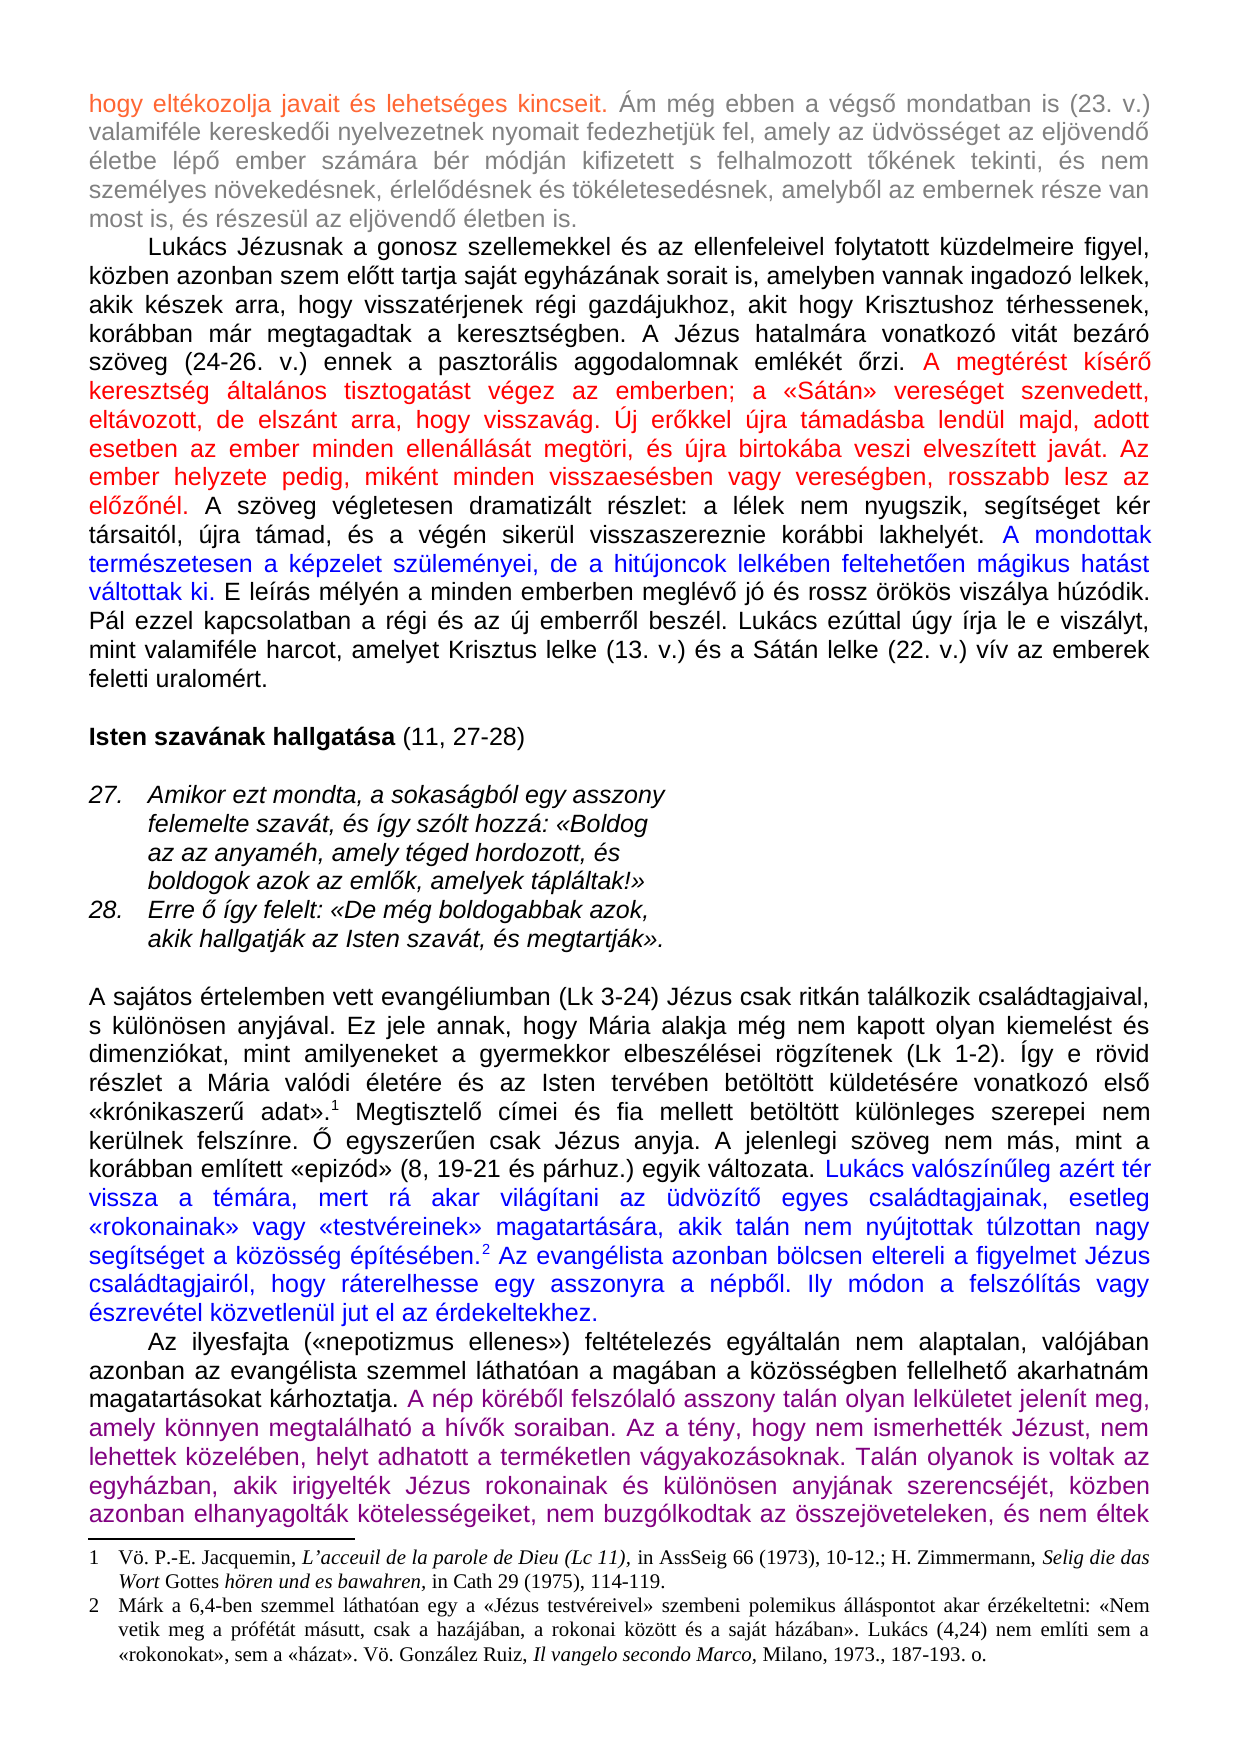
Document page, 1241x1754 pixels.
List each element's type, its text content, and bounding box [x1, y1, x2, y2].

text A sajátos értelemben vett evangéliumban (Lk 3-24) Jézus csak ritkán találkozik családtagjaival, s különösen anyjával. Ez jele annak, hogy Mária alakja még nem kapott olyan kiemelést és dimenziókat, mint amilyeneket a gyermekkor elbeszélései rögzítenek (Lk 1-2). Így e rövid részlet a Mária valódi életére és az Isten tervében betöltött küldetésére vonatkozó első «krónikaszerű adat». Megtisztelő címei és fia mellett betöltött különleges szerepei nem kerülnek felszínre. Ő egyszerűen csak Jézus anyja. A jelenlegi szöveg nem más, mint a korábban említett «epizód» (8, 19-21 és párhuz.) egyik változata. Lukács valószínűleg azért tér vissza a témára, mert rá akar világítani az üdvözítő egyes családtagjainak, esetleg «rokonainak» vagy «testvéreinek» magatartására, akik talán nem nyújtottak túlzottan nagy segítséget a közösség építésében. Az evangélista azonban bölcsen eltereli a figyelmet Jézus családtagjairól, hogy ráterelhesse egy asszonyra a népből. Ily módon a felszólítás vagy észrevétel közvetlenül jut el az érdekeltekhez. [88, 982, 1152, 1327]
text Márk a 6,4-ben szemmel láthatóan egy a «Jézus testvéreivel» szembeni polemikus álláspontot akar érzékeltetni: «Nem vetik meg a prófétát másutt, csak a hazájában, a rokonai között és a saját házában». Lukács (4,24) nem említi sem a «rokonokat», sem a «házat». Vö. González Ruiz, Il vangelo secondo Marco, Milano, 1973., 187-193. o. [88, 1593, 1152, 1665]
text Vö. P.-E. Jacquemin, L’acceuil de la parole de Dieu (Lc 11), in AssSeig 66 (1973), 10-12.; H. Zimmermann, Selig die das Wort Gottes hören und es bawahren, in Cath 29 (1975), 114-119. [88, 1545, 1152, 1593]
text hogy eltékozolja javait és lehetséges kincseit. Ám még ebben a végső mondatban is (23. v.) valamiféle kereskedői nyelvezetnek nyomait fedezhetjük fel, amely az üdvösséget az eljövendő életbe lépő ember számára bér módján kifizetett s felhalmozott tőkének tekinti, és nem személyes növekedésnek, érlelődésnek és tökéletesedésnek, amelyből az embernek része van most is, és részesül az eljövendő életben is. [88, 88, 1152, 232]
text Isten szavának hallgatása (11, 27-28) [88, 722, 1152, 751]
text 27. Amikor ezt mondta, a sokaságból egy asszony felemelte szavát, és így szólt hozzá: «Boldog az az anyaméh, amely téged hordozott, és boldogok azok az emlők, amelyek tápláltak!» [88, 780, 1152, 895]
text Lukács Jézusnak a gonosz szellemekkel és az ellenfeleivel folytatott küzdelmeire figyel, közben azonban szem előtt tartja saját egyházának sorait is, amelyben vannak ingadozó lelkek, akik készek arra, hogy visszatérjenek régi gazdájukhoz, akit hogy Krisztushoz térhessenek, korábban már megtagadtak a keresztségben. A Jézus hatalmára vonatkozó vitát bezáró szöveg (24-26. v.) ennek a pasztorális aggodalomnak emlékét őrzi. A megtérést kísérő keresztség általános tisztogatást végez az emberben; a «Sátán» vereséget szenvedett, eltávozott, de elszánt arra, hogy visszavág. Új erőkkel újra támadásba lendül majd, adott esetben az ember minden ellenállását megtöri, és újra birtokába veszi elveszített javát. Az ember helyzete pedig, miként minden visszaesésben vagy vereségben, rosszabb lesz az előzőnél. A szöveg végletesen dramatizált részlet: a lélek nem nyugszik, segítséget kér társaitól, újra támad, és a végén sikerül visszaszereznie korábbi lakhelyét. A mondottak természetesen a képzelet szüleményei, de a hitújoncok lelkében feltehetően mágikus hatást váltottak ki. E leírás mélyén a minden emberben meglévő jó és rossz örökös viszálya húzódik. Pál ezzel kapcsolatban a régi és az új emberről beszél. Lukács ezúttal úgy írja le e viszályt, mint valamiféle harcot, amelyet Krisztus lelke (13. v.) és a Sátán lelke (22. v.) vív az emberek feletti uralomért. [88, 232, 1152, 692]
text Az ilyesfajta («nepotizmus ellenes») feltételezés egyáltalán nem alaptalan, valójában azonban az evangélista szemmel láthatóan a magában a közösségben fellelhető akarhatnám magatartásokat kárhoztatja. A nép köréből felszólaló asszony talán olyan lelkületet jelenít meg, amely könnyen megtalálható a hívők soraiban. Az a tény, hogy nem ismerhették Jézust, nem lehettek közelében, helyt adhatott a terméketlen vágyakozásoknak. Talán olyanok is voltak az egyházban, akik irigyelték Jézus rokonainak és különösen anyjának szerencséjét, közben azonban elhanyagolták kötelességeiket, nem buzgólkodtak az összejöveteleken, és nem éltek [88, 1327, 1152, 1528]
text 28. Erre ő így felelt: «De még boldogabbak azok, akik hallgatják az Isten szavát, és megtartják». [88, 895, 1152, 952]
